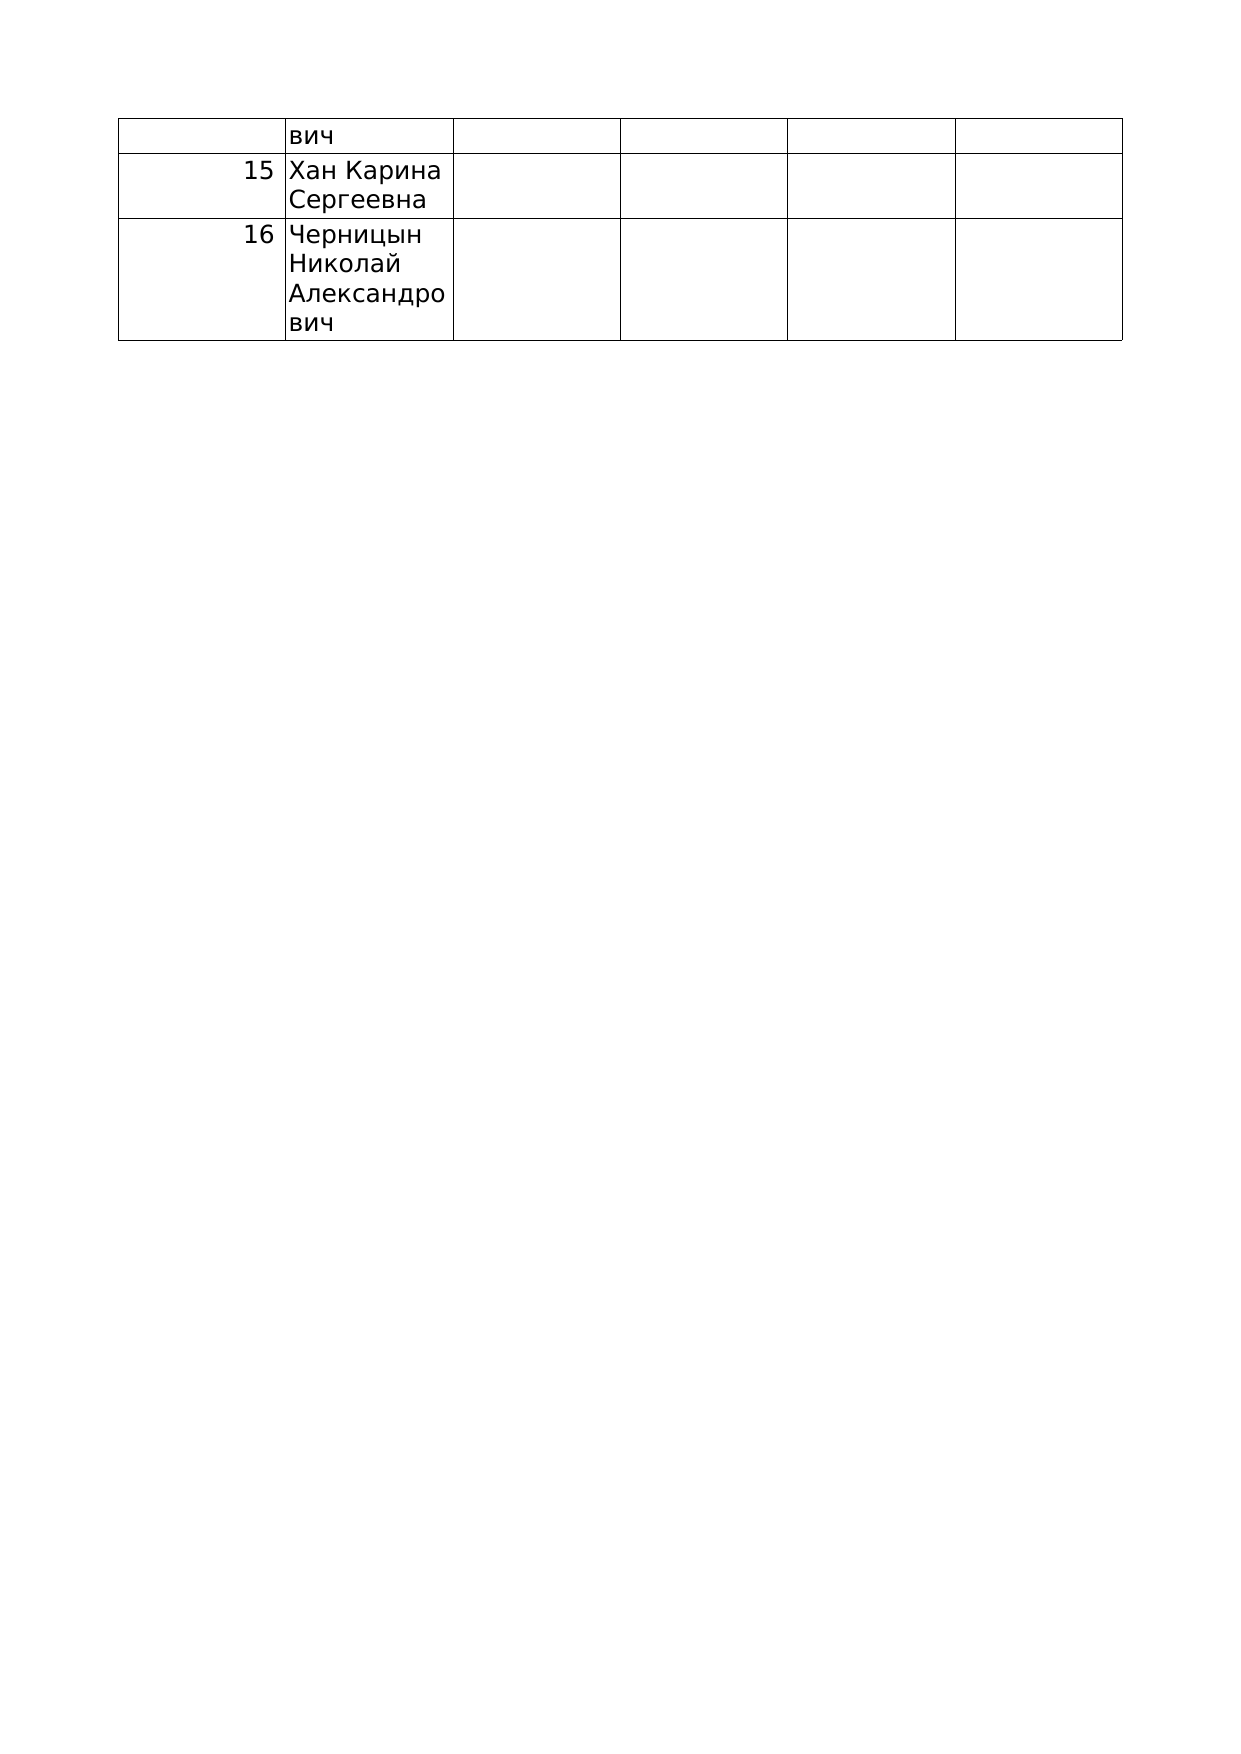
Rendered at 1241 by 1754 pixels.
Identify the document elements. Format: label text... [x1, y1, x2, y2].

table_cell [621, 119, 787, 153]
table_cell Черницын Николай Александрович [286, 219, 453, 340]
table_cell [788, 154, 955, 217]
table_cell 15 [119, 154, 285, 217]
table_cell [956, 154, 1122, 217]
table_cell [621, 154, 787, 217]
table_cell [119, 119, 285, 153]
table_cell 16 [119, 219, 285, 340]
table_cell Хан Карина Сергеевна [286, 154, 453, 217]
table_cell [454, 219, 620, 340]
table_cell [788, 219, 955, 340]
table_cell [454, 119, 620, 153]
table_cell [788, 119, 955, 153]
table_cell [956, 219, 1122, 340]
table_cell [454, 154, 620, 217]
table_cell [956, 119, 1122, 153]
table_cell вич [286, 119, 453, 153]
table_cell [621, 219, 787, 340]
